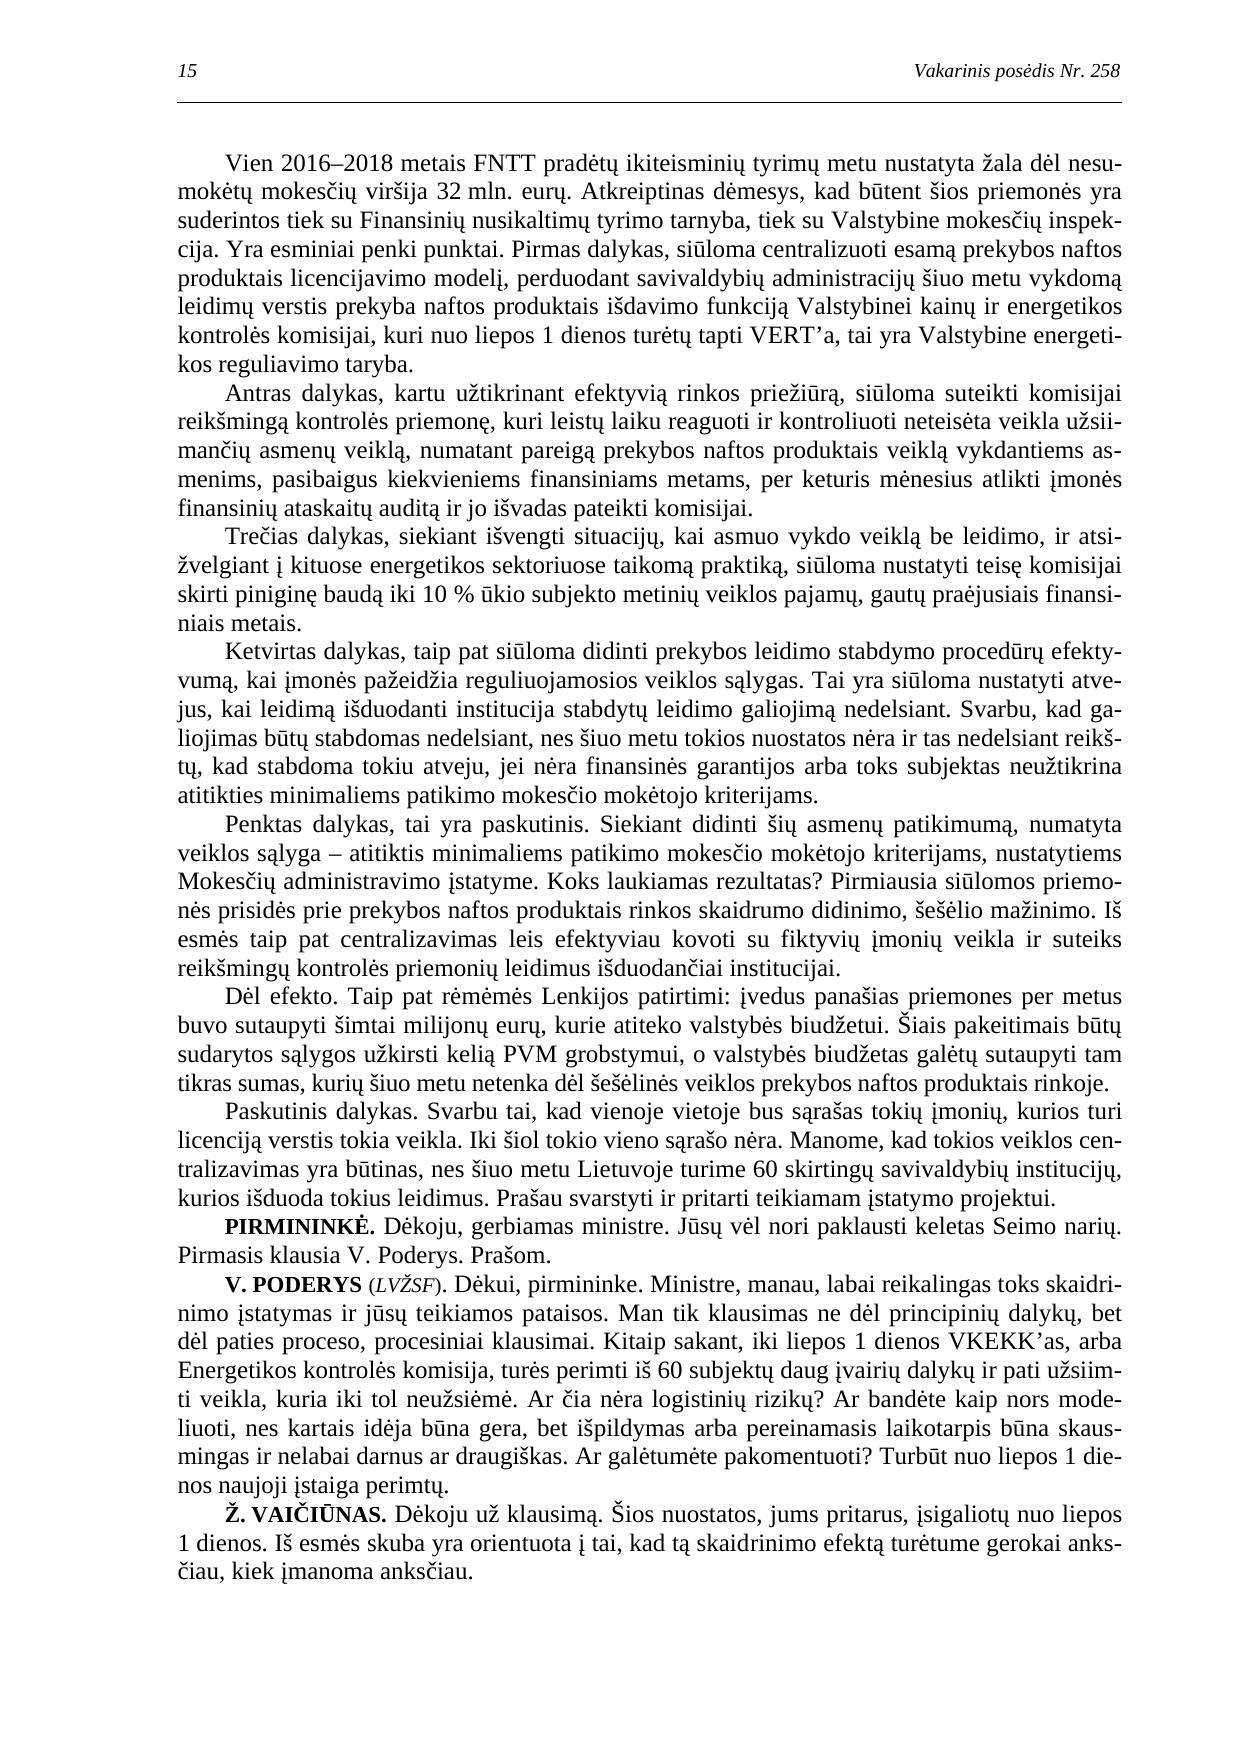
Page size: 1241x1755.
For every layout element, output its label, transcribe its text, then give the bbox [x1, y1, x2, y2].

text V. PODERYS (LVŽSF). Dė­kui, pir­mi­nin­ke. Mi­nist­re, ma­nau, la­bai rei­ka­lin­gas toks skaid­ri­ni­mo įsta­ty­mas ir jū­sų tei­kia­mos pa­tai­sos. Man tik klau­si­mas ne dėl prin­ci­pi­nių da­ly­kų, bet dėl pa­ties pro­ce­so, pro­ce­si­niai klau­si­mai. Ki­taip sa­kant, iki lie­pos 1 die­nos VKEKKʼas, ar­ba Ener­ge­ti­kos kon­tro­lės ko­mi­si­ja, tu­rės per­im­ti iš 60 sub­jek­tų daug įvai­rių da­ly­kų ir pa­ti už­si­im­ti veik­la, ku­ria iki tol ne­už­si­ė­mė. Ar čia nė­ra lo­gis­ti­nių ri­zi­kų? Ar ban­dė­te kaip nors mo­de­liuo­ti, nes kar­tais idė­ja bū­na ge­ra, bet iš­pil­dy­mas ar­ba per­ei­na­ma­sis lai­ko­tar­pis bū­na skaus­min­gas ir ne­la­bai dar­nus ar drau­giš­kas. Ar ga­lė­tu­mė­te pa­ko­men­tuo­ti? Tur­būt nuo lie­pos 1 die­nos nau­jo­ji įstai­ga per­im­tų. [177, 1269, 1122, 1499]
text Ž. VAIČIŪNAS. Dė­ko­ju už klau­si­mą. Šios nuo­sta­tos, jums pri­ta­rus, įsi­ga­lio­tų nuo lie­pos 1 die­nos. Iš es­mės sku­ba yra orien­tuo­ta į tai, kad tą skaid­ri­ni­mo efek­tą tu­rė­tu­me ge­ro­kai anks­čiau, kiek įma­no­ma anks­čiau. [177, 1499, 1122, 1585]
text Ket­vir­tas da­ly­kas, taip pat siū­lo­ma di­din­ti pre­ky­bos lei­di­mo stab­dy­mo pro­ce­dū­rų efek­ty­vu­mą, kai įmo­nės pa­žei­džia re­gu­liuo­ja­mo­sios veik­los są­ly­gas. Tai yra siū­lo­ma nu­sta­ty­ti at­ve­jus, kai lei­di­mą iš­duo­dan­ti ins­ti­tu­ci­ja stab­dy­tų lei­di­mo ga­lio­ji­mą ne­del­siant. Svar­bu, kad ga­lio­ji­mas bū­tų stab­do­mas ne­del­siant, nes šiuo me­tu to­kios nuo­sta­tos nė­ra ir tas ne­del­siant reikš­tų, kad stab­do­ma to­kiu at­ve­ju, jei nė­ra fi­nan­si­nės ga­ran­ti­jos ar­ba toks sub­jek­tas ne­už­tik­ri­na ati­tik­ties mi­ni­ma­liems pa­ti­ki­mo mo­kes­čio mo­kė­to­jo kri­te­ri­jams. [177, 636, 1122, 809]
text Dėl efek­to. Taip pat rė­mė­mės Len­ki­jos pa­tir­ti­mi: įve­dus pa­na­šias prie­mo­nes per me­tus bu­vo su­tau­py­ti šim­tai mi­li­jo­nų eu­rų, ku­rie ati­te­ko vals­ty­bės biu­dže­tui. Šiais pa­kei­ti­mais bū­tų su­da­ry­tos są­ly­gos už­kirs­ti ke­lią PVM grobs­ty­mui, o vals­ty­bės biu­dže­tas ga­lė­tų su­tau­py­ti tam tik­ras su­mas, ku­rių šiuo me­tu ne­ten­ka dėl še­šė­li­nės veik­los pre­ky­bos naf­tos pro­duk­tais rin­ko­je. [177, 981, 1122, 1096]
text Ant­ras da­ly­kas, kar­tu už­tik­ri­nant efek­ty­vią rin­kos prie­žiū­rą, siū­lo­ma su­teik­ti ko­mi­si­jai reikš­min­gą kon­tro­lės prie­mo­nę, ku­ri leis­tų lai­ku re­a­guo­ti ir kon­tro­liuo­ti ne­tei­sė­ta veik­la už­si­i­man­čių as­me­nų veik­lą, nu­ma­tant pa­rei­gą pre­ky­bos naf­tos pro­duk­tais veik­lą vyk­dan­tiems as­me­nims, pa­si­bai­gus kiek­vie­niems fi­nan­si­niams me­tams, per ke­tu­ris mė­ne­sius at­lik­ti įmo­nės fi­nan­si­nių ata­skai­tų au­di­tą ir jo iš­va­das pa­teik­ti ko­mi­si­jai. [177, 378, 1122, 521]
text Vien 2016–2018 me­tais FNTT pra­dė­tų iki­teis­mi­nių ty­ri­mų me­tu nu­sta­ty­ta ža­la dėl ne­su­mo­kė­tų mo­kes­čių vir­ši­ja 32 mln. eu­rų. At­kreip­ti­nas dė­me­sys, kad bū­tent šios prie­mo­nės yra su­de­rin­tos tiek su Fi­nan­si­nių nu­si­kal­ti­mų ty­ri­mo tar­ny­ba, tiek su Vals­ty­bi­ne mo­kes­čių ins­pek­ci­ja. Yra es­mi­niai pen­ki punk­tai. Pir­mas da­ly­kas, siū­lo­ma cen­tra­li­zuo­ti esa­mą pre­ky­bos naf­tos pro­duk­tais li­cen­ci­ja­vi­mo mo­de­lį, per­duo­dant sa­vi­val­dy­bių ad­mi­nist­ra­ci­jų šiuo me­tu vyk­do­mą lei­di­mų vers­tis pre­ky­ba naf­tos pro­duk­tais iš­da­vi­mo funk­ci­ją Vals­ty­bi­nei kai­nų ir ener­ge­ti­kos kon­tro­lės ko­mi­si­jai, ku­ri nuo lie­pos 1 die­nos tu­rė­tų tap­ti VERTʼa, tai yra Vals­ty­bi­ne ener­ge­ti­kos re­gu­lia­vi­mo ta­ry­ba. [177, 148, 1122, 378]
text Penk­tas da­ly­kas, tai yra pas­ku­ti­nis. Sie­kiant di­din­ti šių as­me­nų pa­ti­ki­mu­mą, nu­ma­ty­ta veik­los są­ly­ga – ati­tik­tis mi­ni­ma­liems pa­ti­ki­mo mo­kes­čio mo­kė­to­jo kri­te­ri­jams, nu­sta­ty­tiems Mo­kes­čių ad­mi­nist­ra­vi­mo įsta­ty­me. Koks lau­kia­mas re­zul­ta­tas? Pir­miau­sia siū­lo­mos prie­mo­nės pri­si­dės prie pre­ky­bos naf­tos pro­duk­tais rin­kos skaid­ru­mo di­di­ni­mo, še­šė­lio ma­ži­ni­mo. Iš es­mės taip pat cen­tra­li­za­vi­mas leis efek­ty­viau ko­vo­ti su fik­ty­vių įmo­nių veik­la ir su­teiks reikš­min­gų kon­tro­lės prie­mo­nių lei­di­mus iš­duo­dan­čiai ins­ti­tu­ci­jai. [177, 809, 1122, 981]
text Tre­čias da­ly­kas, sie­kiant iš­veng­ti si­tu­a­ci­jų, kai as­muo vyk­do veik­lą be lei­di­mo, ir at­si­žvel­giant į ki­tuo­se ener­ge­ti­kos sek­to­riuo­se tai­ko­mą prak­ti­ką, siū­lo­ma nu­sta­ty­ti tei­sę ko­mi­si­jai skir­ti pi­ni­gi­nę bau­dą iki 10 % ūkio sub­jek­to me­ti­nių veik­los pa­ja­mų, gau­tų pra­ėju­siais fi­nan­si­niais me­tais. [177, 521, 1122, 636]
text Pas­ku­ti­nis da­ly­kas. Svar­bu tai, kad vie­no­je vie­to­je bus są­ra­šas to­kių įmo­nių, ku­rios tu­ri li­cen­ci­ją vers­tis to­kia veik­la. Iki šiol to­kio vie­no są­ra­šo nė­ra. Ma­no­me, kad to­kios veik­los cen­tra­li­za­vi­mas yra bū­ti­nas, nes šiuo me­tu Lie­tu­vo­je tu­ri­me 60 skir­tin­gų sa­vi­val­dy­bių ins­ti­tu­ci­jų, ku­rios iš­duo­da to­kius lei­di­mus. Pra­šau svars­ty­ti ir pri­tar­ti tei­kia­mam įsta­ty­mo pro­jek­tui. [177, 1096, 1122, 1211]
text PIRMININKĖ. Dė­ko­ju, ger­bia­mas mi­nist­re. Jū­sų vėl no­ri pa­klaus­ti ke­le­tas Sei­mo na­rių. Pir­ma­sis klau­sia V. Po­de­rys. Pra­šom. [177, 1211, 1122, 1269]
